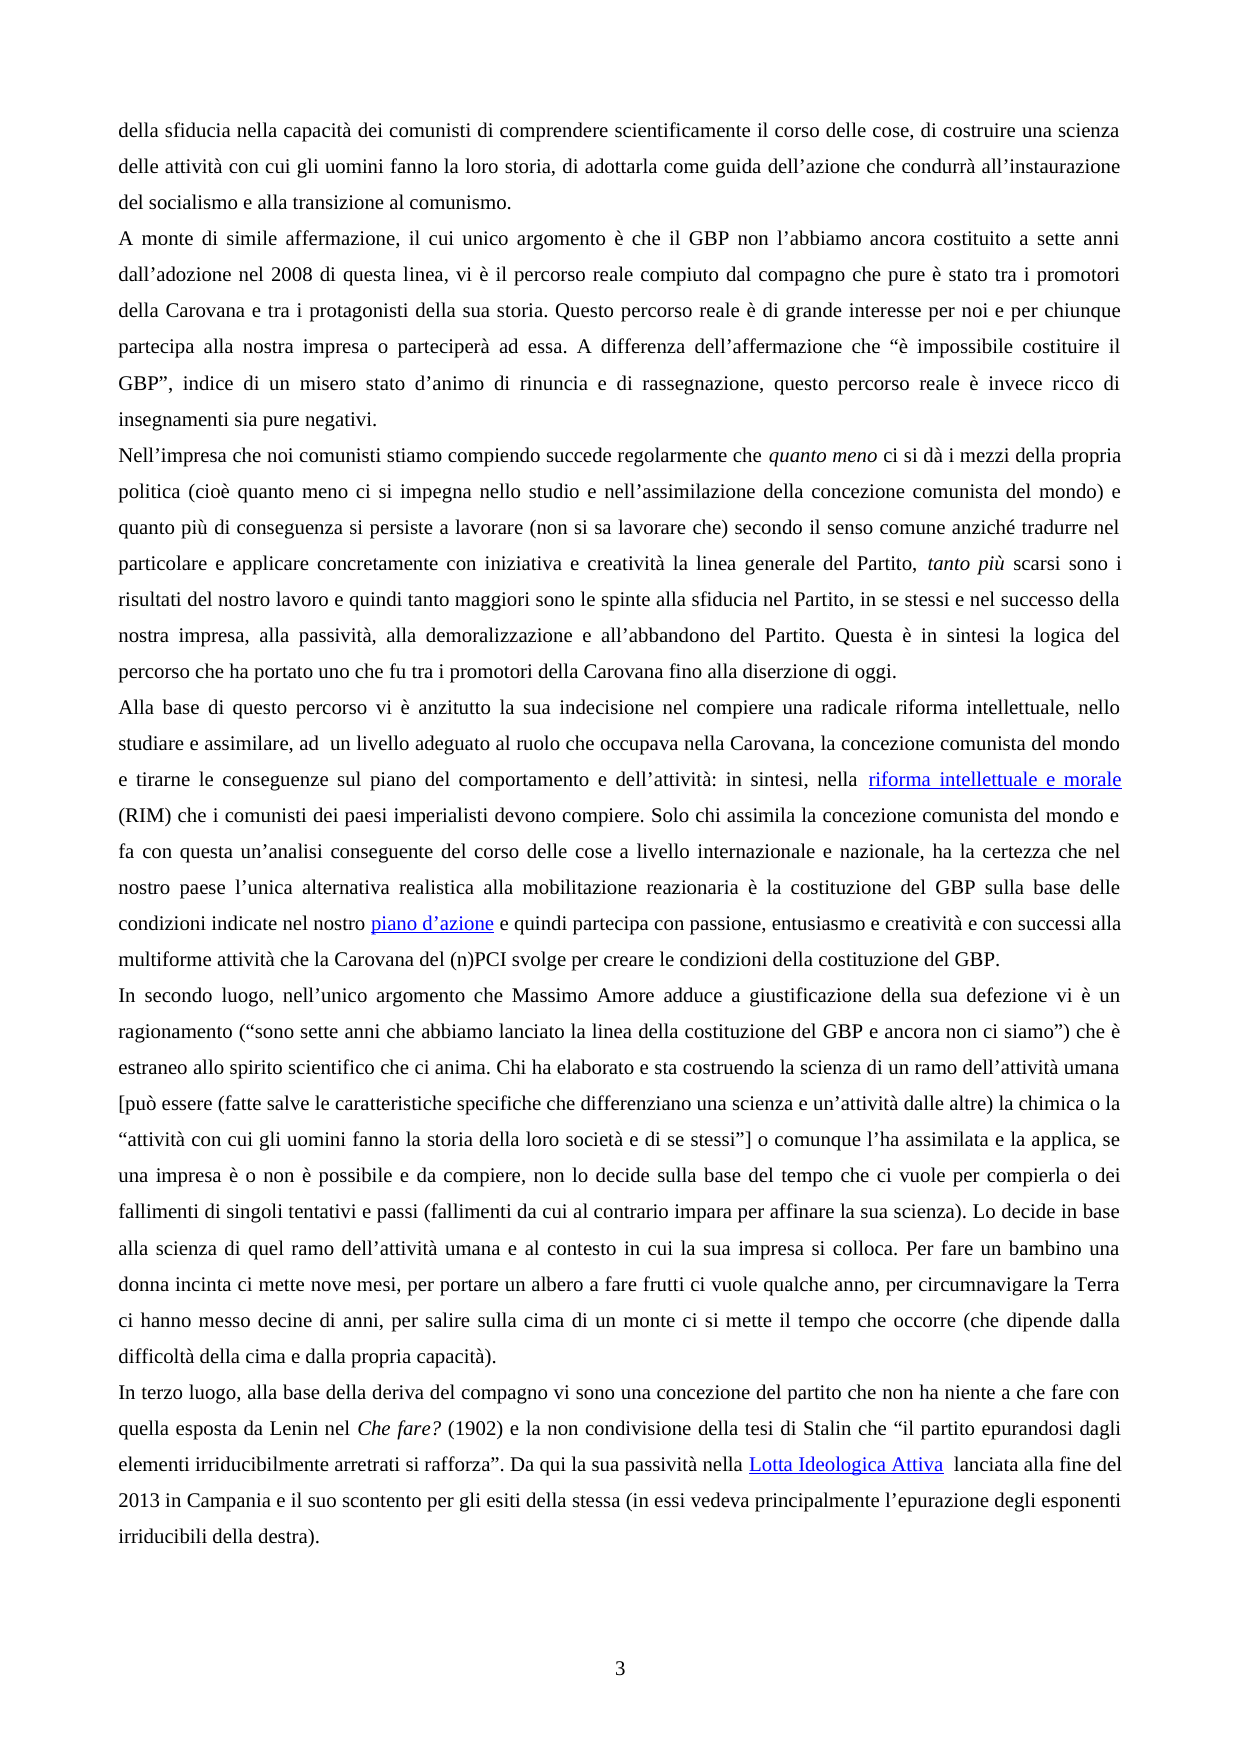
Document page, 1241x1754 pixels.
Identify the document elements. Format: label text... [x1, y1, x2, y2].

text A monte di simile affermazione, il cui unico argomento è che il GBP non l’abbiamo ancora costituito a sette anni dall’adozione nel 2008 di questa linea, vi è il percorso reale compiuto dal compagno che pure è stato tra i promotori della Carovana e tra i protagonisti della sua storia. Questo percorso reale è di grande interesse per noi e per chiunque partecipa alla nostra impresa o parteciperà ad essa. A differenza dell’affermazione che “è impossibile costituire il GBP”, indice di un misero stato d’animo di rinuncia e di rassegnazione, questo percorso reale è invece ricco di insegnamenti sia pure negativi. [118, 226, 1122, 431]
text In terzo luogo, alla base della deriva del compagno vi sono una concezione del partito che non ha niente a che fare con quella esposta da Lenin nel Che fare? (1902) e la non condivisione della tesi di Stalin che “il partito epurandosi dagli elementi irriducibilmente arretrati si rafforza”. Da qui la sua passività nella Lotta Ideologica Attiva lanciata alla fine del 2013 in Campania e il suo scontento per gli esiti della stessa (in essi vedeva principalmente l’epurazione degli esponenti irriducibili della destra). [118, 1379, 1122, 1548]
text Alla base di questo percorso vi è anzitutto la sua indecisione nel compiere una radicale riforma intellettuale, nello studiare e assimilare, ad un livello adeguato al ruolo che occupava nella Carovana, la concezione comunista del mondo e tirarne le conseguenze sul piano del comportamento e dell’attività: in sintesi, nella riforma intellettuale e morale (RIM) che i comunisti dei paesi imperialisti devono compiere. Solo chi assimila la concezione comunista del mondo e fa con questa un’analisi conseguente del corso delle cose a livello internazionale e nazionale, ha la certezza che nel nostro paese l’unica alternativa realistica alla mobilitazione reazionaria è la costituzione del GBP sulla base delle condizioni indicate nel nostro piano d’azione e quindi partecipa con passione, entusiasmo e creatività e con successi alla multiforme attività che la Carovana del (n)PCI svolge per creare le condizioni della costituzione del GBP. [118, 695, 1122, 971]
text Nell’impresa che noi comunisti stiamo compiendo succede regolarmente che quanto meno ci si dà i mezzi della propria politica (cioè quanto meno ci si impegna nello studio e nell’assimilazione della concezione comunista del mondo) e quanto più di conseguenza si persiste a lavorare (non si sa lavorare che) secondo il senso comune anziché tradurre nel particolare e applicare concretamente con iniziativa e creatività la linea generale del Partito, tanto più scarsi sono i risultati del nostro lavoro e quindi tanto maggiori sono le spinte alla sfiducia nel Partito, in se stessi e nel successo della nostra impresa, alla passività, alla demoralizzazione e all’abbandono del Partito. Questa è in sintesi la logica del percorso che ha portato uno che fu tra i promotori della Carovana fino alla diserzione di oggi. [118, 442, 1122, 683]
text In secondo luogo, nell’unico argomento che Massimo Amore adduce a giustificazione della sua defezione vi è un ragionamento (“sono sette anni che abbiamo lanciato la linea della costituzione del GBP e ancora non ci siamo”) che è estraneo allo spirito scientifico che ci anima. Chi ha elaborato e sta costruendo la scienza di un ramo dell’attività umana [può essere (fatte salve le caratteristiche specifiche che differenziano una scienza e un’attività dalle altre) la chimica o la “attività con cui gli uomini fanno la storia della loro società e di se stessi”] o comunque l’ha assimilata e la applica, se una impresa è o non è possibile e da compiere, non lo decide sulla base del tempo che ci vuole per compierla o dei fallimenti di singoli tentativi e passi (fallimenti da cui al contrario impara per affinare la sua scienza). Lo decide in base alla scienza di quel ramo dell’attività umana e al contesto in cui la sua impresa si colloca. Per fare un bambino una donna incinta ci mette nove mesi, per portare un albero a fare frutti ci vuole qualche anno, per circumnavigare la Terra ci hanno messo decine di anni, per salire sulla cima di un monte ci si mette il tempo che occorre (che dipende dalla difficoltà della cima e dalla propria capacità). [118, 983, 1122, 1368]
text della sfiducia nella capacità dei comunisti di comprendere scientificamente il corso delle cose, di costruire una scienza delle attività con cui gli uomini fanno la loro storia, di adottarla come guida dell’azione che condurrà all’instaurazione del socialismo e alla transizione al comunismo. [118, 118, 1122, 214]
